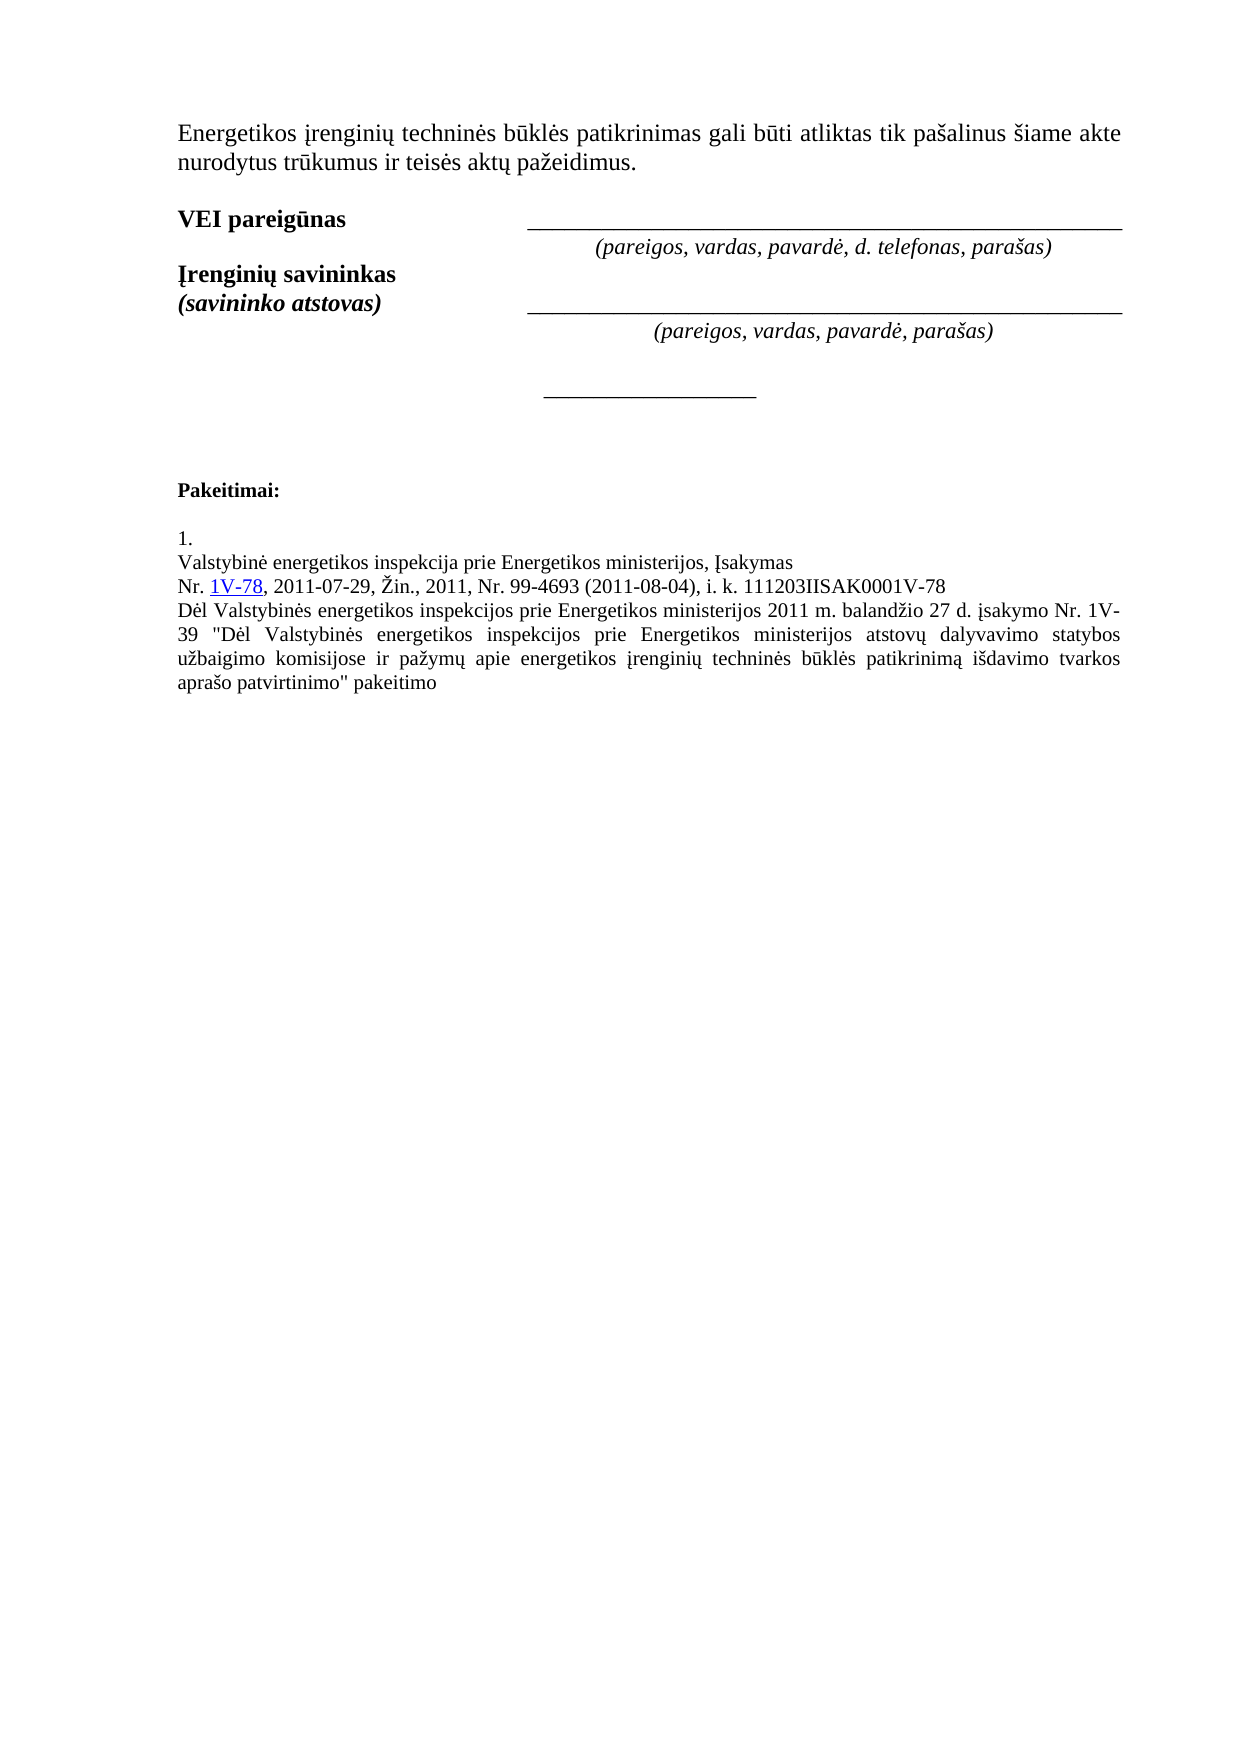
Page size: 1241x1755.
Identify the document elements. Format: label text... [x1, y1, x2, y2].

text (savininko atstovas) _ [177, 288, 1122, 317]
text Nr. 1V-78, 2011-07-29, Žin., 2011, Nr. 99-4693 (2011-08-04), i. k. 111203IISAK0001V-78 [177, 574, 1122, 598]
text Valstybinė energetikos inspekcija prie Energetikos ministerijos, Įsakymas [177, 550, 1122, 574]
text VEI pareigūnas _ [177, 204, 1122, 233]
text (pareigos, vardas, pavardė, d. telefonas, parašas) [527, 233, 1122, 259]
text 1. [177, 526, 1122, 550]
text Pakeitimai: [177, 478, 1122, 502]
text Dėl Valstybinės energetikos inspekcijos prie Energetikos ministerijos 2011 m. balandžio 27 d. įsakymo Nr. 1V-39 "Dėl Valstybinės energetikos inspekcijos prie Energetikos ministerijos atstovų dalyvavimo statybos užbaigimo komisijose ir pažymų apie energetikos įrenginių techninės būklės patikrinimą išdavimo tvarkos aprašo patvirtinimo" pakeitimo [177, 598, 1122, 694]
text _________________ [177, 372, 1122, 401]
text Energetikos įrenginių techninės būklės patikrinimas gali būti atliktas tik pašalinus šiame akte nurodytus trūkumus ir teisės aktų pažeidimus. [177, 118, 1122, 176]
text (pareigos, vardas, pavardė, parašas) [527, 317, 1122, 343]
text Įrenginių savininkas [177, 259, 1122, 288]
